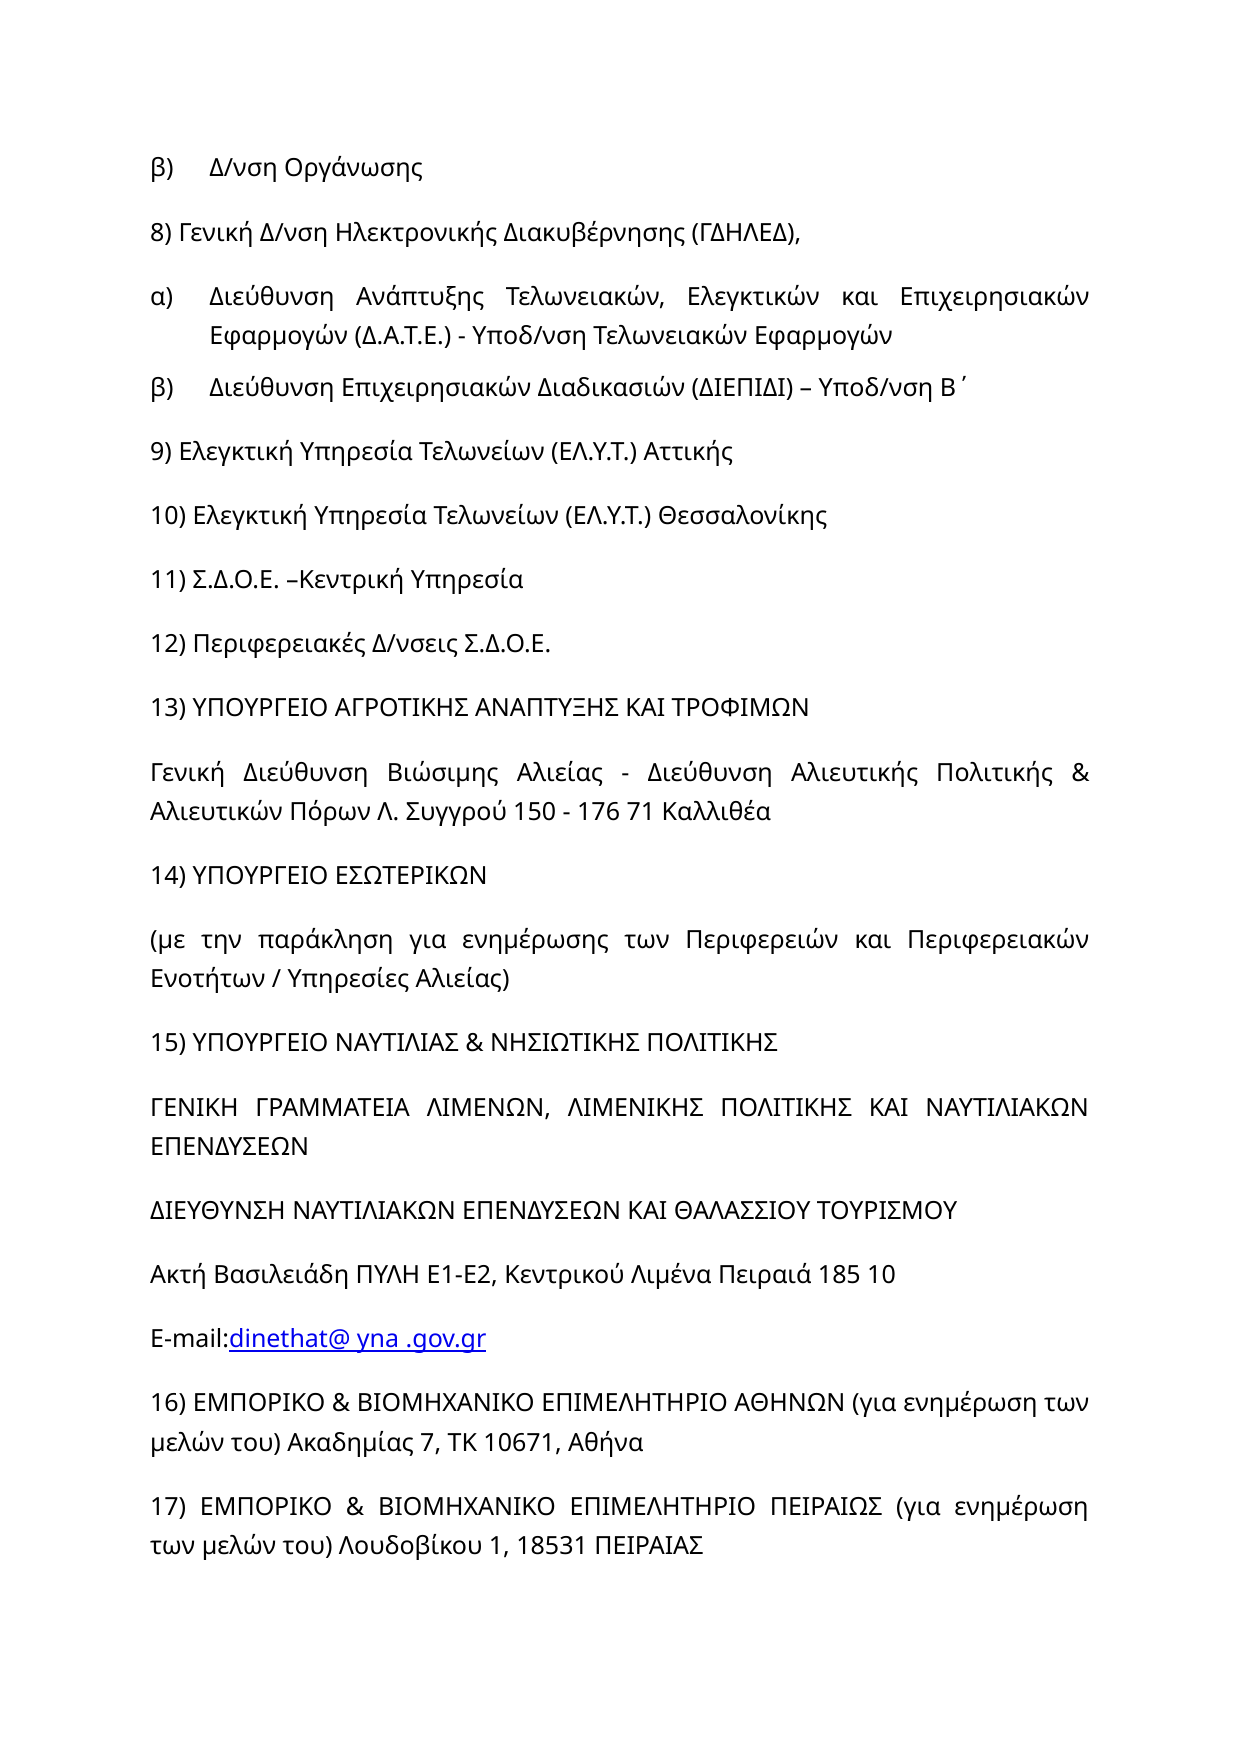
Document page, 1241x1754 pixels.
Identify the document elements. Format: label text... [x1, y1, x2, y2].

text 17) ΕΜΠΟΡΙΚΟ & ΒΙΟΜΗΧΑΝΙΚΟ ΕΠΙΜΕΛΗΤΗΡΙΟ ΠΕΙΡΑΙΩΣ (για ενημέρωση των μελών του) Λουδοβίκου 1, 18531 ΠΕΙΡΑΙΑΣ [150, 1488, 1090, 1562]
list β) Διεύθυνση Επιχειρησιακών Διαδικασιών (ΔΙΕΠΙΔΙ) – Υποδ/νση Β΄ [150, 369, 1090, 403]
text 9) Ελεγκτική Υπηρεσία Τελωνείων (ΕΛ.Υ.Τ.) Αττικής [150, 433, 1090, 467]
text 16) ΕΜΠΟΡΙΚΟ & ΒΙΟΜΗΧΑΝΙΚΟ ΕΠΙΜΕΛΗΤΗΡΙΟ ΑΘΗΝΩΝ (για ενημέρωση των μελών του) Ακαδημίας 7, ΤΚ 10671, Αθήνα [150, 1385, 1090, 1458]
text 13) ΥΠΟΥΡΓΕΙΟ ΑΓΡΟΤΙΚΗΣ ΑΝΑΠΤΥΞΗΣ ΚΑΙ ΤΡΟΦΙΜΩΝ [150, 690, 1090, 724]
text 12) Περιφερειακές Δ/νσεις Σ.Δ.Ο.Ε. [150, 626, 1090, 660]
text ΔΙΕΥΘΥΝΣΗ ΝΑΥΤΙΛΙΑΚΩΝ ΕΠΕΝΔΥΣΕΩΝ ΚΑΙ ΘΑΛΑΣΣΙΟΥ ΤΟΥΡΙΣΜΟΥ [150, 1192, 1090, 1227]
text ΓΕΝΙΚΗ ΓΡΑΜΜΑΤΕΙΑ ΛΙΜΕΝΩΝ, ΛΙΜΕΝΙΚΗΣ ΠΟΛΙΤΙΚΗΣ ΚΑΙ ΝΑΥΤΙΛΙΑΚΩΝ ΕΠΕΝΔΥΣΕΩΝ [150, 1089, 1090, 1162]
text E-mail:dinethat@ yna .gov.gr [150, 1321, 1090, 1355]
list β) Δ/νση Οργάνωσης [150, 150, 1090, 184]
text 8) Γενική Δ/νση Ηλεκτρονικής Διακυβέρνησης (ΓΔΗΛΕΔ), [150, 214, 1090, 248]
text Ακτή Βασιλειάδη ΠΥΛΗ Ε1-Ε2, Κεντρικού Λιμένα Πειραιά 185 10 [150, 1257, 1090, 1291]
text 15) ΥΠΟΥΡΓΕΙΟ ΝΑΥΤΙΛΙΑΣ & ΝΗΣΙΩΤΙΚΗΣ ΠΟΛΙΤΙΚΗΣ [150, 1025, 1090, 1059]
text (με την παράκληση για ενημέρωσης των Περιφερειών και Περιφερειακών Ενοτήτων / Υπηρεσίες Αλιείας) [150, 922, 1090, 995]
text 10) Ελεγκτική Υπηρεσία Τελωνείων (ΕΛ.Υ.Τ.) Θεσσαλονίκης [150, 497, 1090, 532]
text 11) Σ.Δ.Ο.Ε. –Κεντρική Υπηρεσία [150, 562, 1090, 596]
list α) Διεύθυνση Ανάπτυξης Τελωνειακών, Ελεγκτικών και Επιχειρησιακών Εφαρμογών (Δ.Α.Τ.Ε.) - Υποδ/νση Τελωνειακών Εφαρμογών [150, 278, 1090, 352]
text 14) ΥΠΟΥΡΓΕΙΟ ΕΣΩΤΕΡΙΚΩΝ [150, 857, 1090, 892]
text Γενική Διεύθυνση Βιώσιμης Αλιείας - Διεύθυνση Αλιευτικής Πολιτικής & Αλιευτικών Πόρων Λ. Συγγρού 150 - 176 71 Καλλιθέα [150, 754, 1090, 827]
